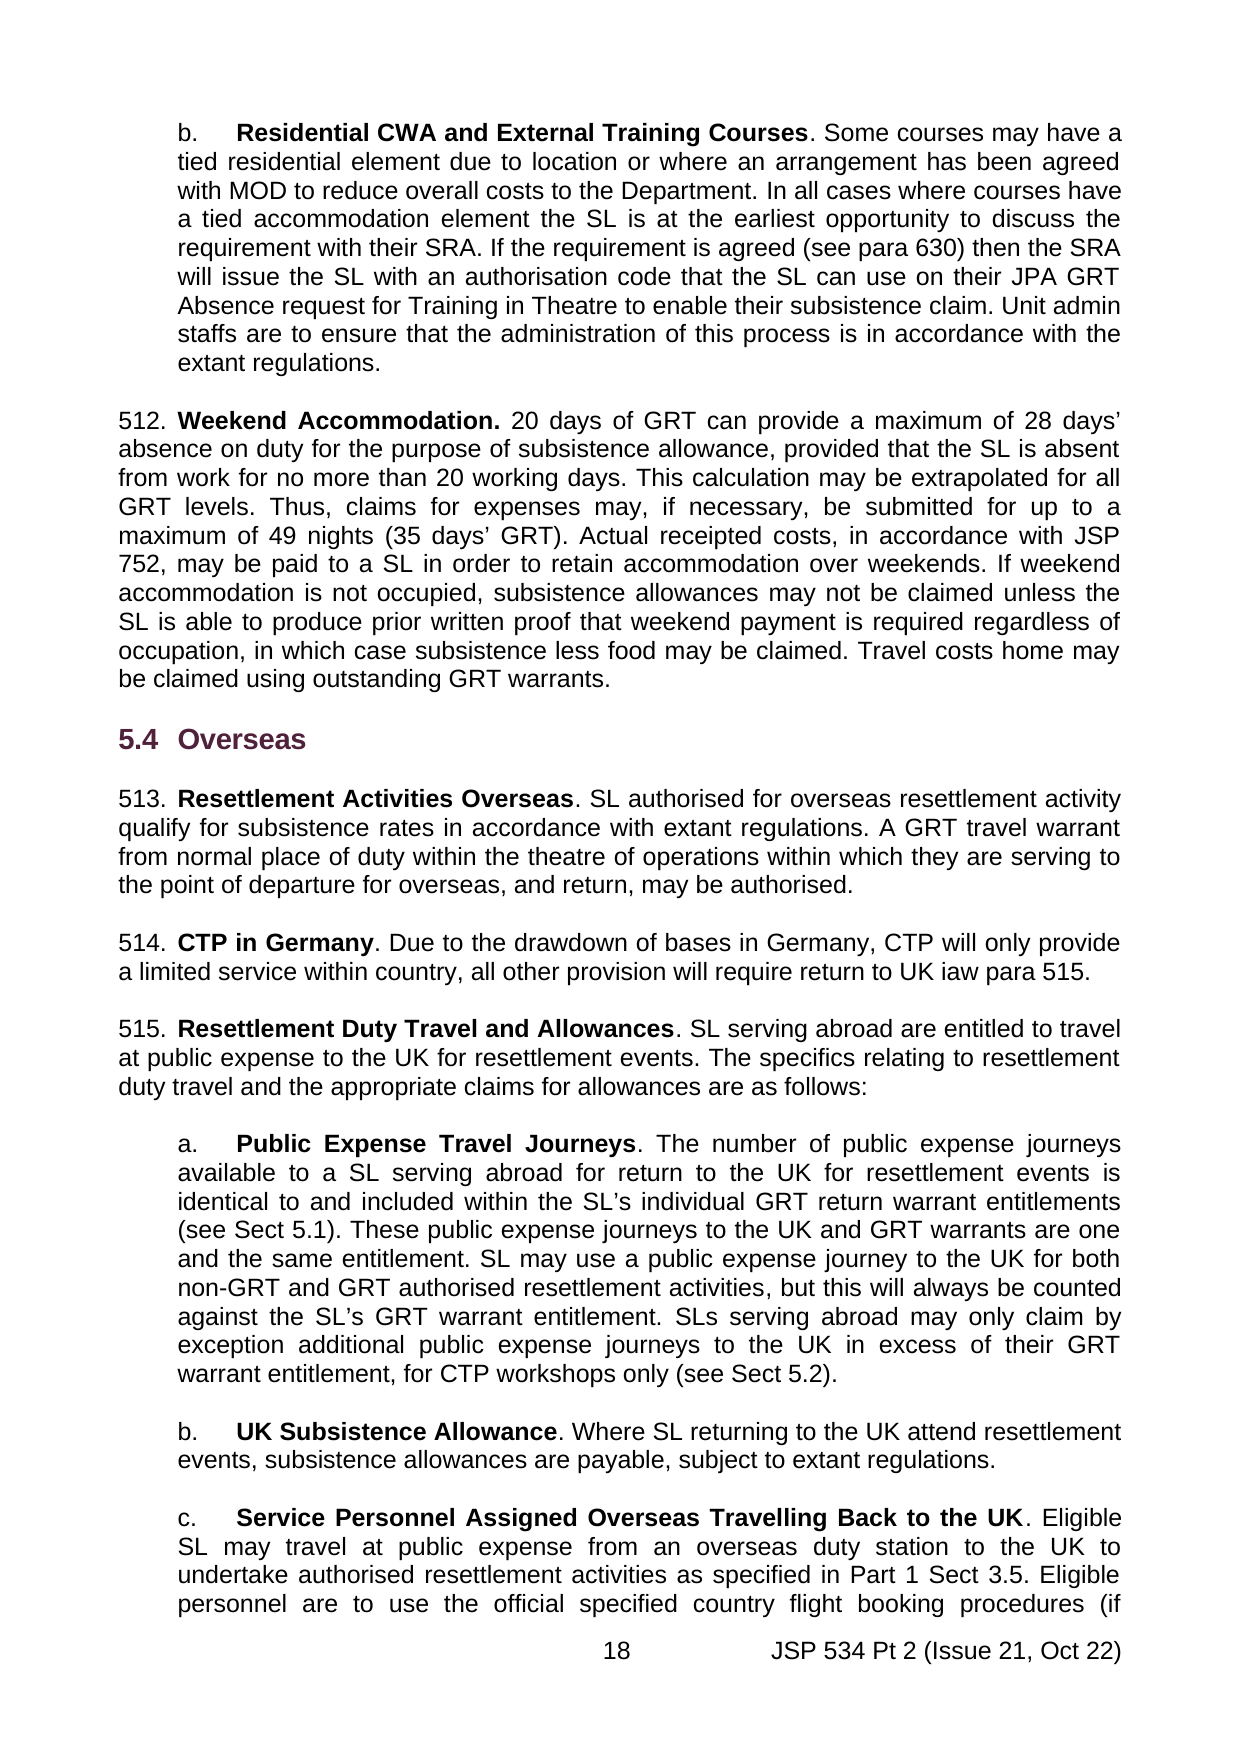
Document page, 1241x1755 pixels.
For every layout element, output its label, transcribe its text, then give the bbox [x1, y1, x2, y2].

list UK Subsistence Allowance. Where SL returning to the UK attend resettlement events, subsistence allowances are payable, subject to extant regulations. [177, 1417, 1122, 1474]
list Residential CWA and External Training Courses. Some courses may have a tied residential element due to location or where an arrangement has been agreed with MOD to reduce overall costs to the Department. In all cases where courses have a tied accommodation element the SL is at the earliest opportunity to discuss the requirement with their SRA. If the requirement is agreed (see para 630) then the SRA will issue the SL with an authorisation code that the SL can use on their JPA GRT Absence request for Training in Theatre to enable their subsistence claim. Unit admin staffs are to ensure that the administration of this process is in accordance with the extant regulations. [177, 118, 1122, 377]
list Resettlement Activities Overseas. SL authorised for overseas resettlement activity qualify for subsistence rates in accordance with extant regulations. A GRT travel warrant from normal place of duty within the theatre of operations within which they are serving to the point of departure for overseas, and return, may be authorised. [118, 784, 1122, 899]
list Public Expense Travel Journeys. The number of public expense journeys available to a SL serving abroad for return to the UK for resettlement events is identical to and included within the SL’s individual GRT return warrant entitlements (see Sect 5.1). These public expense journeys to the UK and GRT warrants are one and the same entitlement. SL may use a public expense journey to the UK for both non-GRT and GRT authorised resettlement activities, but this will always be counted against the SL’s GRT warrant entitlement. SLs serving abroad may only claim by exception additional public expense journeys to the UK in excess of their GRT warrant entitlement, for CTP workshops only (see Sect 5.2). [177, 1129, 1122, 1388]
list Resettlement Duty Travel and Allowances. SL serving abroad are entitled to travel at public expense to the UK for resettlement events. The specifics relating to resettlement duty travel and the appropriate claims for allowances are as follows: [118, 1014, 1122, 1100]
list Service Personnel Assigned Overseas Travelling Back to the UK. Eligible SL may travel at public expense from an overseas duty station to the UK to undertake authorised resettlement activities as specified in Part 1 Sect 3.5. Eligible personnel are to use the official specified country flight booking procedures (if [177, 1503, 1122, 1618]
list Weekend Accommodation. 20 days of GRT can provide a maximum of 28 days’ absence on duty for the purpose of subsistence allowance, provided that the SL is absent from work for no more than 20 working days. This calculation may be extrapolated for all GRT levels. Thus, claims for expenses may, if necessary, be submitted for up to a maximum of 49 nights (35 days’ GRT). Actual receipted costs, in accordance with JSP 752, may be paid to a SL in order to retain accommodation over weekends. If weekend accommodation is not occupied, subsistence allowances may not be claimed unless the SL is able to produce prior written proof that weekend payment is required regardless of occupation, in which case subsistence less food may be claimed. Travel costs home may be claimed using outstanding GRT warrants. [118, 406, 1122, 693]
subtitle 5.4 Overseas [118, 722, 1122, 755]
list CTP in Germany. Due to the drawdown of bases in Germany, CTP will only provide a limited service within country, all other provision will require return to UK iaw para 515. [118, 928, 1122, 985]
